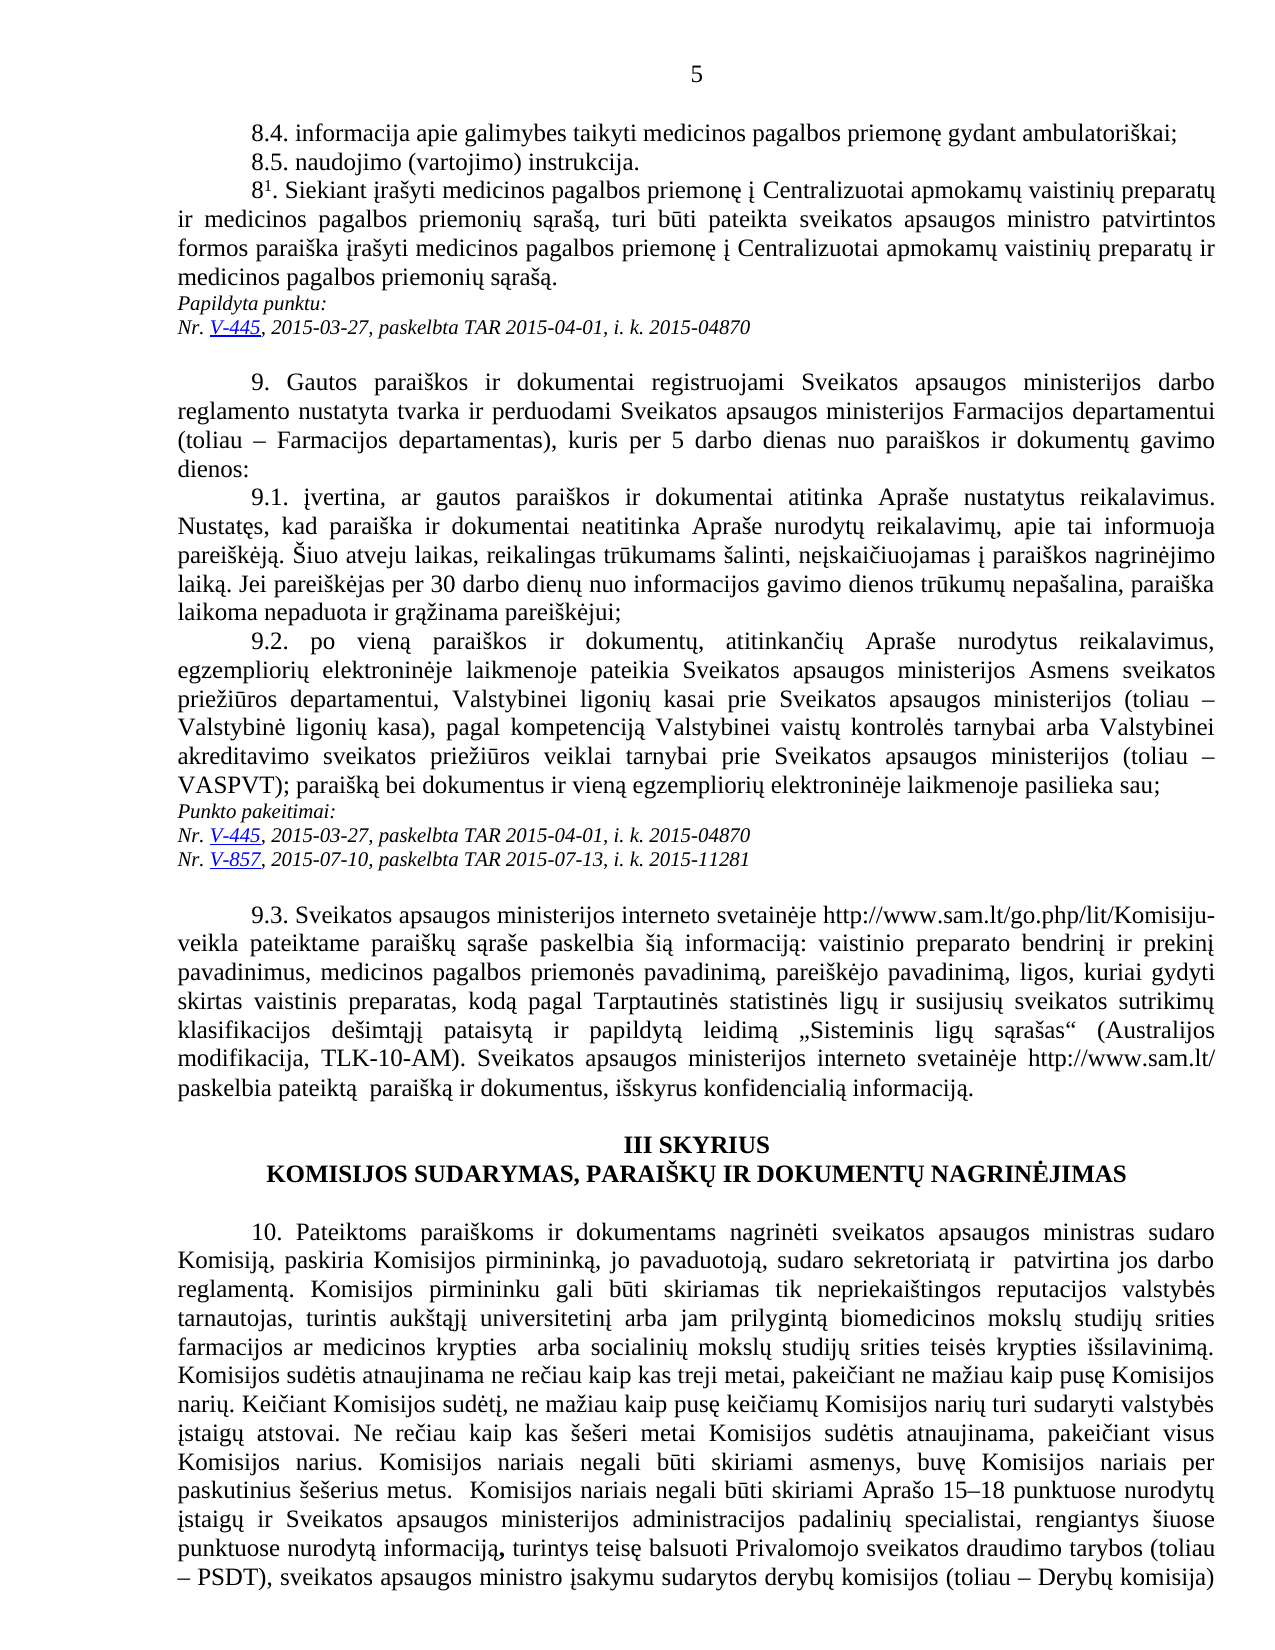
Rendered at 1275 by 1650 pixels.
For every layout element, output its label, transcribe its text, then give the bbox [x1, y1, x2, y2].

text Nr. V-857, 2015-07-10, paskelbta TAR 2015-07-13, i. k. 2015-11281 [177, 847, 1216, 871]
text Nr. V-445, 2015-03-27, paskelbta TAR 2015-04-01, i. k. 2015-04870 [177, 315, 1216, 339]
text 81. Siekiant įrašyti medicinos pagalbos priemonę į Centralizuotai apmokamų vaistinių preparatų ir medicinos pagalbos priemonių sąrašą, turi būti pateikta sveikatos apsaugos ministro patvirtintos formos paraiška įrašyti medicinos pagalbos priemonę į Centralizuotai apmokamų vaistinių preparatų ir medicinos pagalbos priemonių sąrašą. [177, 176, 1216, 291]
text 8.4. informacija apie galimybes taikyti medicinos pagalbos priemonę gydant ambulatoriškai; [177, 118, 1216, 147]
text 9.1. įvertina, ar gautos paraiškos ir dokumentai atitinka Apraše nustatytus reikalavimus. Nustatęs, kad paraiška ir dokumentai neatitinka Apraše nurodytų reikalavimų, apie tai informuoja pareiškėją. Šiuo atveju laikas, reikalingas trūkumams šalinti, neįskaičiuojamas į paraiškos nagrinėjimo laiką. Jei pareiškėjas per 30 darbo dienų nuo informacijos gavimo dienos trūkumų nepašalina, paraiška laikoma nepaduota ir grąžinama pareiškėjui; [177, 482, 1216, 626]
text Nr. V-445, 2015-03-27, paskelbta TAR 2015-04-01, i. k. 2015-04870 [177, 823, 1216, 847]
text 9.2. po vieną paraiškos ir dokumentų, atitinkančių Apraše nurodytus reikalavimus, egzempliorių elektroninėje laikmenoje pateikia Sveikatos apsaugos ministerijos Asmens sveikatos priežiūros departamentui, Valstybinei ligonių kasai prie Sveikatos apsaugos ministerijos (toliau – Valstybinė ligonių kasa), pagal kompetenciją Valstybinei vaistų kontrolės tarnybai arba Valstybinei akreditavimo sveikatos priežiūros veiklai tarnybai prie Sveikatos apsaugos ministerijos (toliau – VASPVT); paraišką bei dokumentus ir vieną egzempliorių elektroninėje laikmenoje pasilieka sau; [177, 626, 1216, 799]
text 9.3. Sveikatos apsaugos ministerijos interneto svetainėje http://www.sam.lt/go.php/lit/Komisiju-veikla pateiktame paraiškų sąraše paskelbia šią informaciją: vaistinio preparato bendrinį ir prekinį pavadinimus, medicinos pagalbos priemonės pavadinimą, pareiškėjo pavadinimą, ligos, kuriai gydyti skirtas vaistinis preparatas, kodą pagal Tarptautinės statistinės ligų ir susijusių sveikatos sutrikimų klasifikacijos dešimtąjį pataisytą ir papildytą leidimą „Sisteminis ligų sąrašas“ (Australijos modifikacija, TLK-10-AM). Sveikatos apsaugos ministerijos interneto svetainėje http://www.sam.lt/ paskelbia pateiktą paraišką ir dokumentus, išskyrus konfidencialią informaciją. [177, 900, 1216, 1102]
text Punkto pakeitimai: [177, 799, 1216, 823]
text 8.5. naudojimo (vartojimo) instrukcija. [177, 147, 1216, 176]
text Papildyta punktu: [177, 291, 1216, 315]
text III SKYRIUS [177, 1131, 1216, 1159]
text 10. Pateiktoms paraiškoms ir dokumentams nagrinėti sveikatos apsaugos ministras sudaro Komisiją, paskiria Komisijos pirmininką, jo pavaduotoją, sudaro sekretoriatą ir patvirtina jos darbo reglamentą. Komisijos pirmininku gali būti skiriamas tik nepriekaištingos reputacijos valstybės tarnautojas, turintis aukštąjį universitetinį arba jam prilygintą biomedicinos mokslų studijų srities farmacijos ar medicinos krypties arba socialinių mokslų studijų srities teisės krypties išsilavinimą. Komisijos sudėtis atnaujinama ne rečiau kaip kas treji metai, pakeičiant ne mažiau kaip pusę Komisijos narių. Keičiant Komisijos sudėtį, ne mažiau kaip pusę keičiamų Komisijos narių turi sudaryti valstybės įstaigų atstovai. Ne rečiau kaip kas šešeri metai Komisijos sudėtis atnaujinama, pakeičiant visus Komisijos narius. Komisijos nariais negali būti skiriami asmenys, buvę Komisijos nariais per paskutinius šešerius metus. Komisijos nariais negali būti skiriami Aprašo 15–18 punktuose nurodytų įstaigų ir Sveikatos apsaugos ministerijos administracijos padalinių specialistai, rengiantys šiuose punktuose nurodytą informaciją, turintys teisę balsuoti Privalomojo sveikatos draudimo tarybos (toliau – PSDT), sveikatos apsaugos ministro įsakymu sudarytos derybų komisijos (toliau – Derybų komisija) [177, 1217, 1216, 1591]
text 9. Gautos paraiškos ir dokumentai registruojami Sveikatos apsaugos ministerijos darbo reglamento nustatyta tvarka ir perduodami Sveikatos apsaugos ministerijos Farmacijos departamentui (toliau – Farmacijos departamentas), kuris per 5 darbo dienas nuo paraiškos ir dokumentų gavimo dienos: [177, 367, 1216, 482]
text KOMISIJOS SUDARYMAS, PARAIŠKŲ IR DOKUMENTŲ NAGRINĖJIMAS [177, 1159, 1216, 1188]
